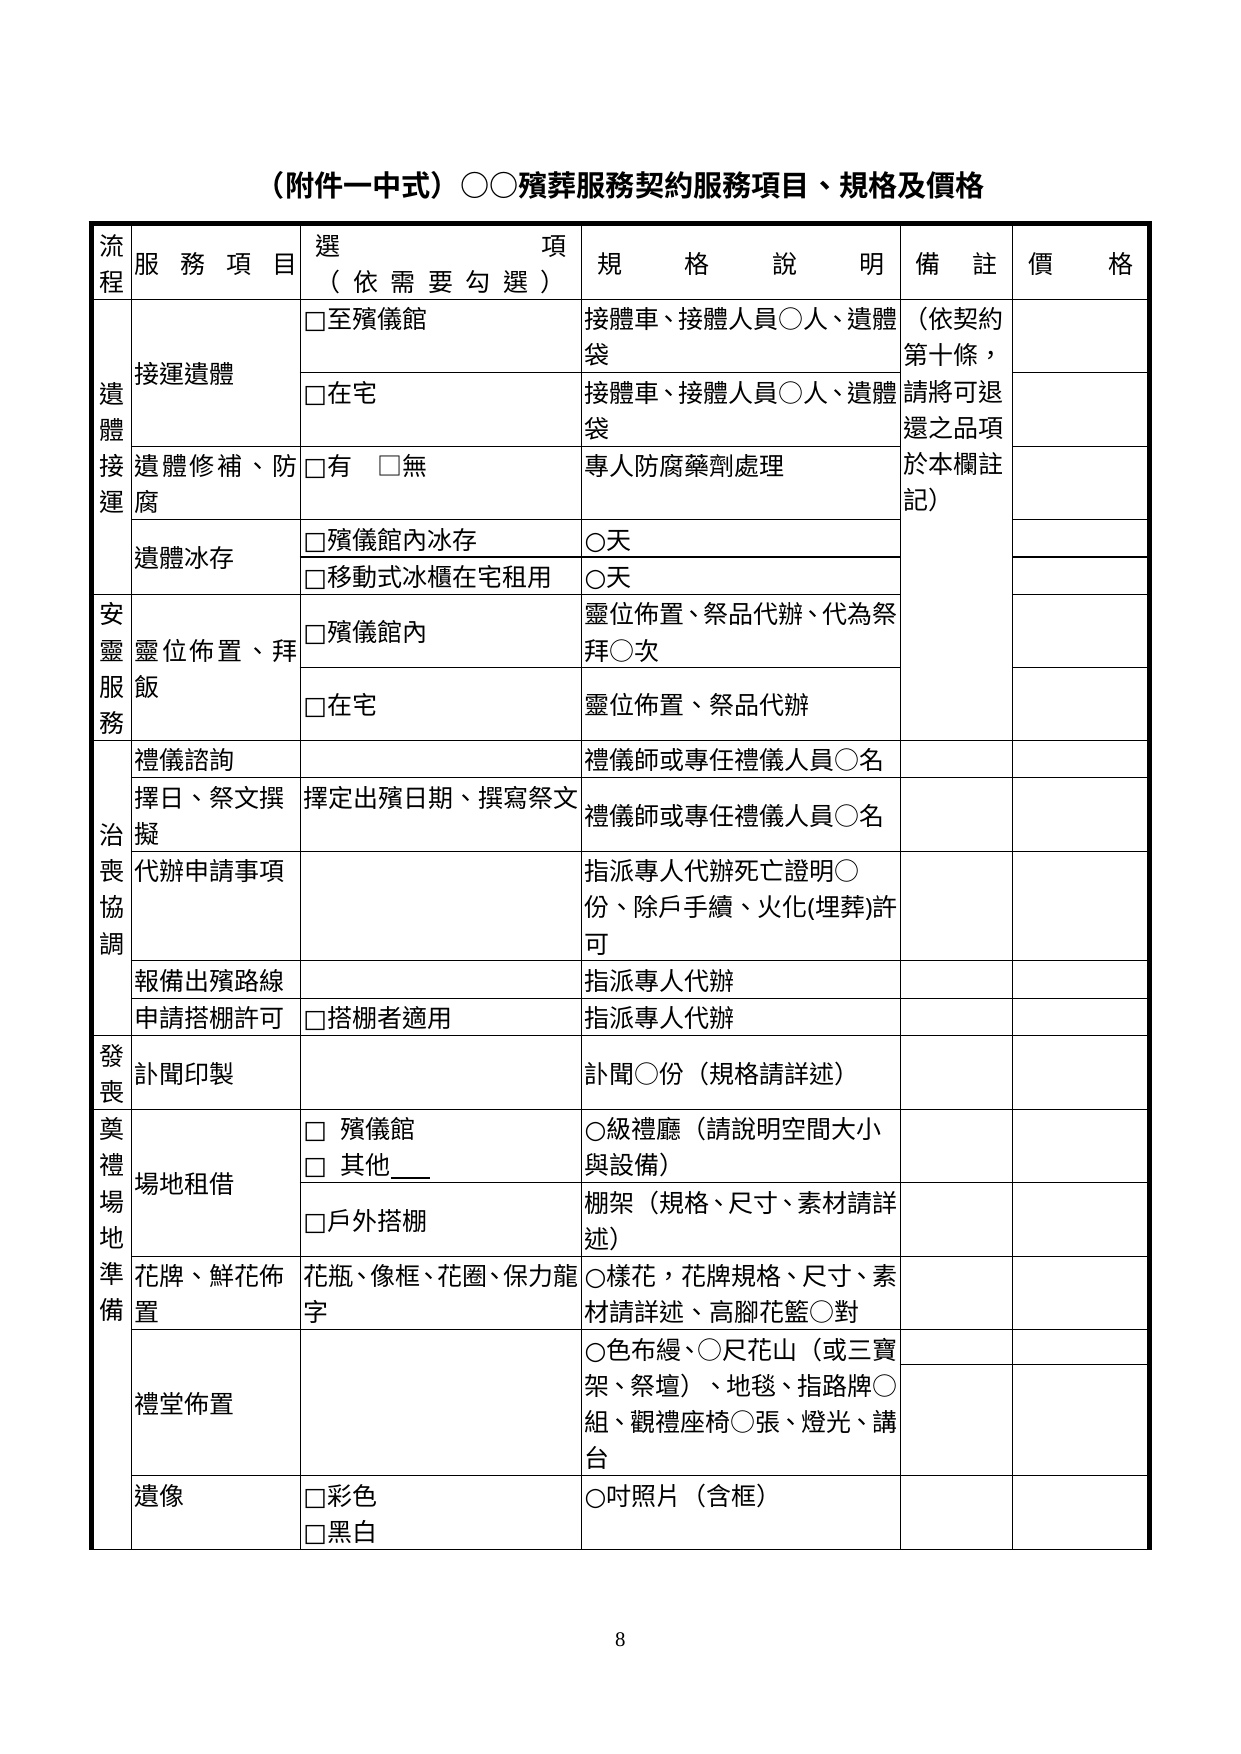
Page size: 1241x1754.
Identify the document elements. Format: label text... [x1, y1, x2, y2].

table_cell [901, 1183, 1012, 1256]
table_cell 指派專人代辦死亡證明○份、除戶手續、火化(埋葬)許可 [582, 852, 900, 960]
table_header 規格說明 [582, 226, 900, 298]
table_cell ○吋照片（含框） [582, 1476, 900, 1549]
table_cell [301, 741, 581, 777]
table_cell [1013, 1330, 1147, 1364]
text （附件一中式）○○殯葬服務契約服務項目、規格及價格 [106, 146, 1134, 221]
table_cell [1013, 1183, 1147, 1256]
table_cell 花瓶、像框、花圈、保力龍字 [301, 1257, 581, 1329]
table_cell 發喪 [94, 1036, 131, 1108]
table_cell 禮堂佈置 [132, 1330, 300, 1475]
table_cell 申請搭棚許可 [132, 999, 300, 1035]
table_cell [1013, 999, 1147, 1035]
table_cell ○天 [582, 558, 900, 594]
table_header 價格 [1013, 226, 1147, 298]
table_header 選項 （依需要勾選） [301, 226, 581, 298]
table_cell 禮儀師或專任禮儀人員○名 [582, 778, 900, 851]
table_cell □有 □無 [301, 447, 581, 519]
table_cell 安靈 服務 [94, 595, 131, 740]
table_cell ○樣花，花牌規格、尺寸、素材請詳述、高腳花籃○對 [582, 1257, 900, 1329]
table_cell [901, 1330, 1012, 1364]
table_cell [901, 852, 1012, 960]
table_cell [1013, 373, 1147, 446]
table_cell [901, 1476, 1012, 1549]
table_cell [901, 1036, 1012, 1108]
table_cell ○級禮廳（請說明空間大小與設備） [582, 1110, 900, 1182]
table_cell 擇日、祭文撰擬 [132, 778, 300, 851]
table_cell [301, 1330, 581, 1475]
table_cell [901, 1257, 1012, 1329]
table_cell [901, 778, 1012, 851]
table_cell [301, 852, 581, 960]
table_cell 棚架（規格、尺寸、素材請詳述） [582, 1183, 900, 1256]
table_cell [1013, 447, 1147, 519]
table_cell 遺體 接運 [94, 300, 131, 594]
table_cell 靈位佈置、祭品代辦 [582, 668, 900, 740]
table_cell □戶外搭棚 [301, 1183, 581, 1256]
table_cell 遺像 [132, 1476, 300, 1549]
table_cell 靈位佈置、拜飯 [132, 595, 300, 740]
table_cell 報備出殯路線 [132, 961, 300, 998]
table_cell 指派專人代辦 [582, 961, 900, 998]
table_cell 代辦申請事項 [132, 852, 300, 960]
table_cell 擇定出殯日期、撰寫祭文 [301, 778, 581, 851]
table_cell 遺體修補、防腐 [132, 447, 300, 519]
table_cell □彩色 □黑白 [301, 1476, 581, 1549]
table_cell [301, 961, 581, 998]
table_cell ○天 [582, 520, 900, 556]
table_cell [1013, 300, 1147, 372]
table_cell [901, 741, 1012, 777]
table_cell [1013, 1257, 1147, 1329]
table_header 備註 [901, 226, 1012, 298]
table_cell ○色布縵、○尺花山（或三寶架、祭壇）、地毯、指路牌○組、觀禮座椅○張、燈光、講台 [582, 1330, 900, 1475]
table_cell [901, 961, 1012, 998]
table_cell □在宅 [301, 668, 581, 740]
table_cell 場地租借 [132, 1110, 300, 1256]
table_cell 專人防腐藥劑處理 [582, 447, 900, 519]
table_header 流程 [94, 226, 131, 298]
table_cell [1013, 558, 1147, 594]
table_cell 禮儀諮詢 [132, 741, 300, 777]
table_cell 治喪 協調 [94, 741, 131, 1035]
table_cell □搭棚者適用 [301, 999, 581, 1035]
table_cell 禮儀師或專任禮儀人員○名 [582, 741, 900, 777]
table_header 服務項目 [132, 226, 300, 298]
table_cell □殯儀館內 [301, 595, 581, 667]
table_cell [1013, 741, 1147, 777]
table_cell [901, 999, 1012, 1035]
table_cell 花牌、鮮花佈置 [132, 1257, 300, 1329]
table_cell □至殯儀館 [301, 300, 581, 372]
table_cell 遺體冰存 [132, 520, 300, 594]
table_cell 奠禮 場地 準備 [94, 1110, 131, 1549]
table_cell [301, 1036, 581, 1108]
table_cell [1013, 961, 1147, 998]
table_cell 接運遺體 [132, 300, 300, 446]
table_cell 靈位佈置、祭品代辦、代為祭拜○次 [582, 595, 900, 667]
table_cell 指派專人代辦 [582, 999, 900, 1035]
table_cell [1013, 1110, 1147, 1182]
table_cell 訃聞印製 [132, 1036, 300, 1108]
table_cell [1013, 1036, 1147, 1108]
table_cell □在宅 [301, 373, 581, 446]
table_cell [1013, 595, 1147, 667]
table_cell □移動式冰櫃在宅租用 [301, 558, 581, 594]
table_cell [1013, 1476, 1147, 1549]
table_cell [1013, 1365, 1147, 1475]
table_cell [901, 1110, 1012, 1182]
table_cell □殯儀館內冰存 [301, 520, 581, 556]
table_cell [1013, 668, 1147, 740]
table_cell 接體車、接體人員○人、遺體袋 [582, 300, 900, 372]
table_cell [901, 1365, 1012, 1475]
table_cell 接體車、接體人員○人、遺體袋 [582, 373, 900, 446]
table_cell （依契約第十條，請將可退還之品項於本欄註記） [901, 300, 1012, 740]
table_cell [1013, 852, 1147, 960]
table_cell [1013, 520, 1147, 556]
table_cell 訃聞○份（規格請詳述） [582, 1036, 900, 1108]
table_cell 殯儀館 其他 [301, 1110, 581, 1182]
table_cell [1013, 778, 1147, 851]
